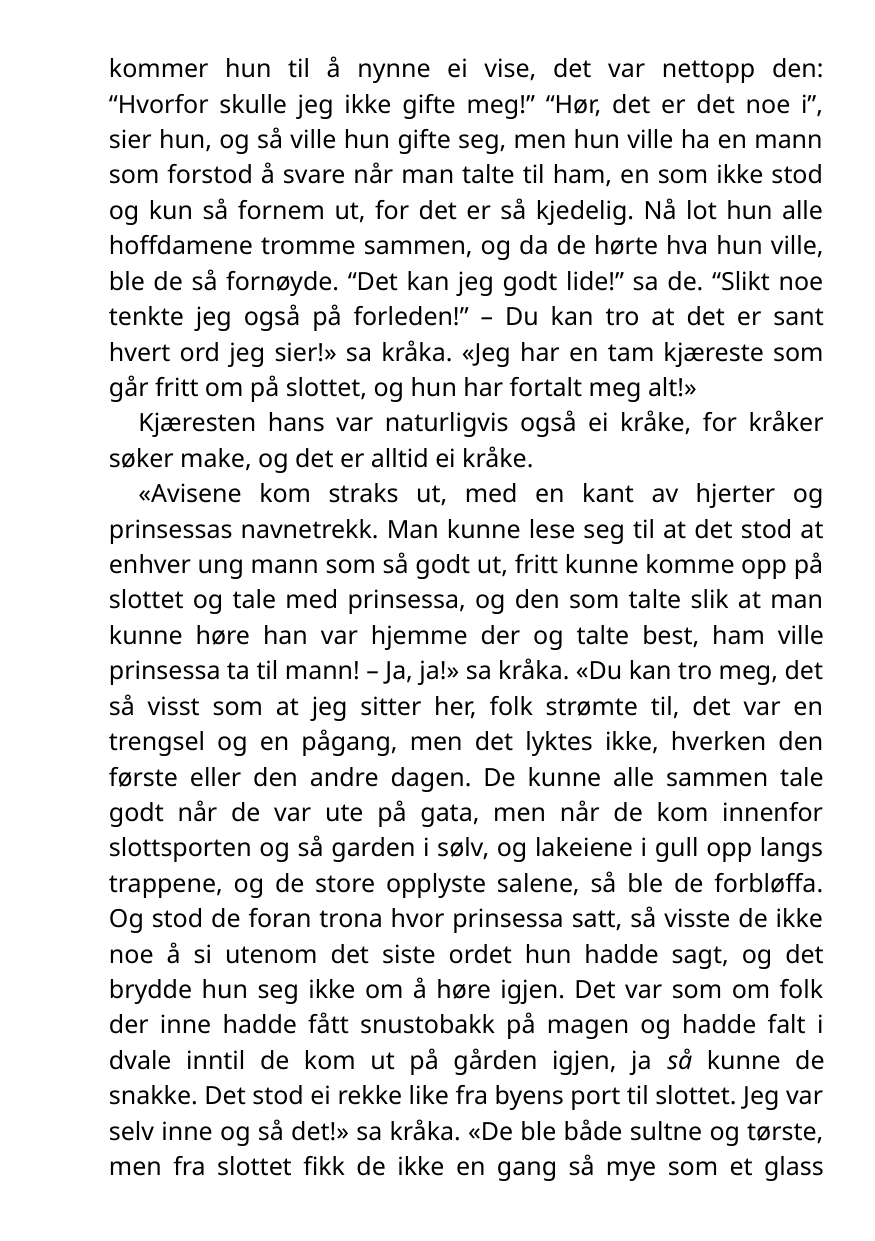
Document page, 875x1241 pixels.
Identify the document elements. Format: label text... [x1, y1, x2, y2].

text kommer hun til å nynne ei vise, det var nettopp den: “Hvorfor skulle jeg ikke gifte meg!” “Hør, det er det noe i”, sier hun, og så ville hun gifte seg, men hun ville ha en mann som forstod å svare når man talte til ham, en som ikke stod og kun så fornem ut, for det er så kjedelig. Nå lot hun alle hoffdamene tromme sammen, og da de hørte hva hun ville, ble de så fornøyde. “Det kan jeg godt lide!” sa de. “Slikt noe tenkte jeg også på forleden!” – Du kan tro at det er sant hvert ord jeg sier!» sa kråka. «Jeg har en tam kjæreste som går fritt om på slottet, og hun har fortalt meg alt!» [109, 49, 824, 404]
text «Avisene kom straks ut, med en kant av hjerter og prinsessas navnetrekk. Man kunne lese seg til at det stod at enhver ung mann som så godt ut, fritt kunne komme opp på slottet og tale med prinsessa, og den som talte slik at man kunne høre han var hjemme der og talte best, ham ville prinsessa ta til mann! – Ja, ja!» sa kråka. «Du kan tro meg, det så visst som at jeg sitter her, folk strømte til, det var en trengsel og en pågang, men det lyktes ikke, hverken den første eller den andre dagen. De kunne alle sammen tale godt når de var ute på gata, men når de kom innenfor slottsporten og så garden i sølv, og lakeiene i gull opp langs trappene, og de store opplyste salene, så ble de forbløffa. Og stod de foran trona hvor prinsessa satt, så visste de ikke noe å si utenom det siste ordet hun hadde sagt, og det brydde hun seg ikke om å høre igjen. Det var som om folk der inne hadde fått snustobakk på magen og hadde falt i dvale inntil de kom ut på gården igjen, ja så kunne de snakke. Det stod ei rekke like fra byens port til slottet. Jeg var selv inne og så det!» sa kråka. «De ble både sultne og tørste, men fra slottet fikk de ikke en gang så mye som et glass [109, 474, 824, 1183]
text Kjæresten hans var naturligvis også ei kråke, for kråker søker make, og det er alltid ei kråke. [109, 404, 824, 474]
